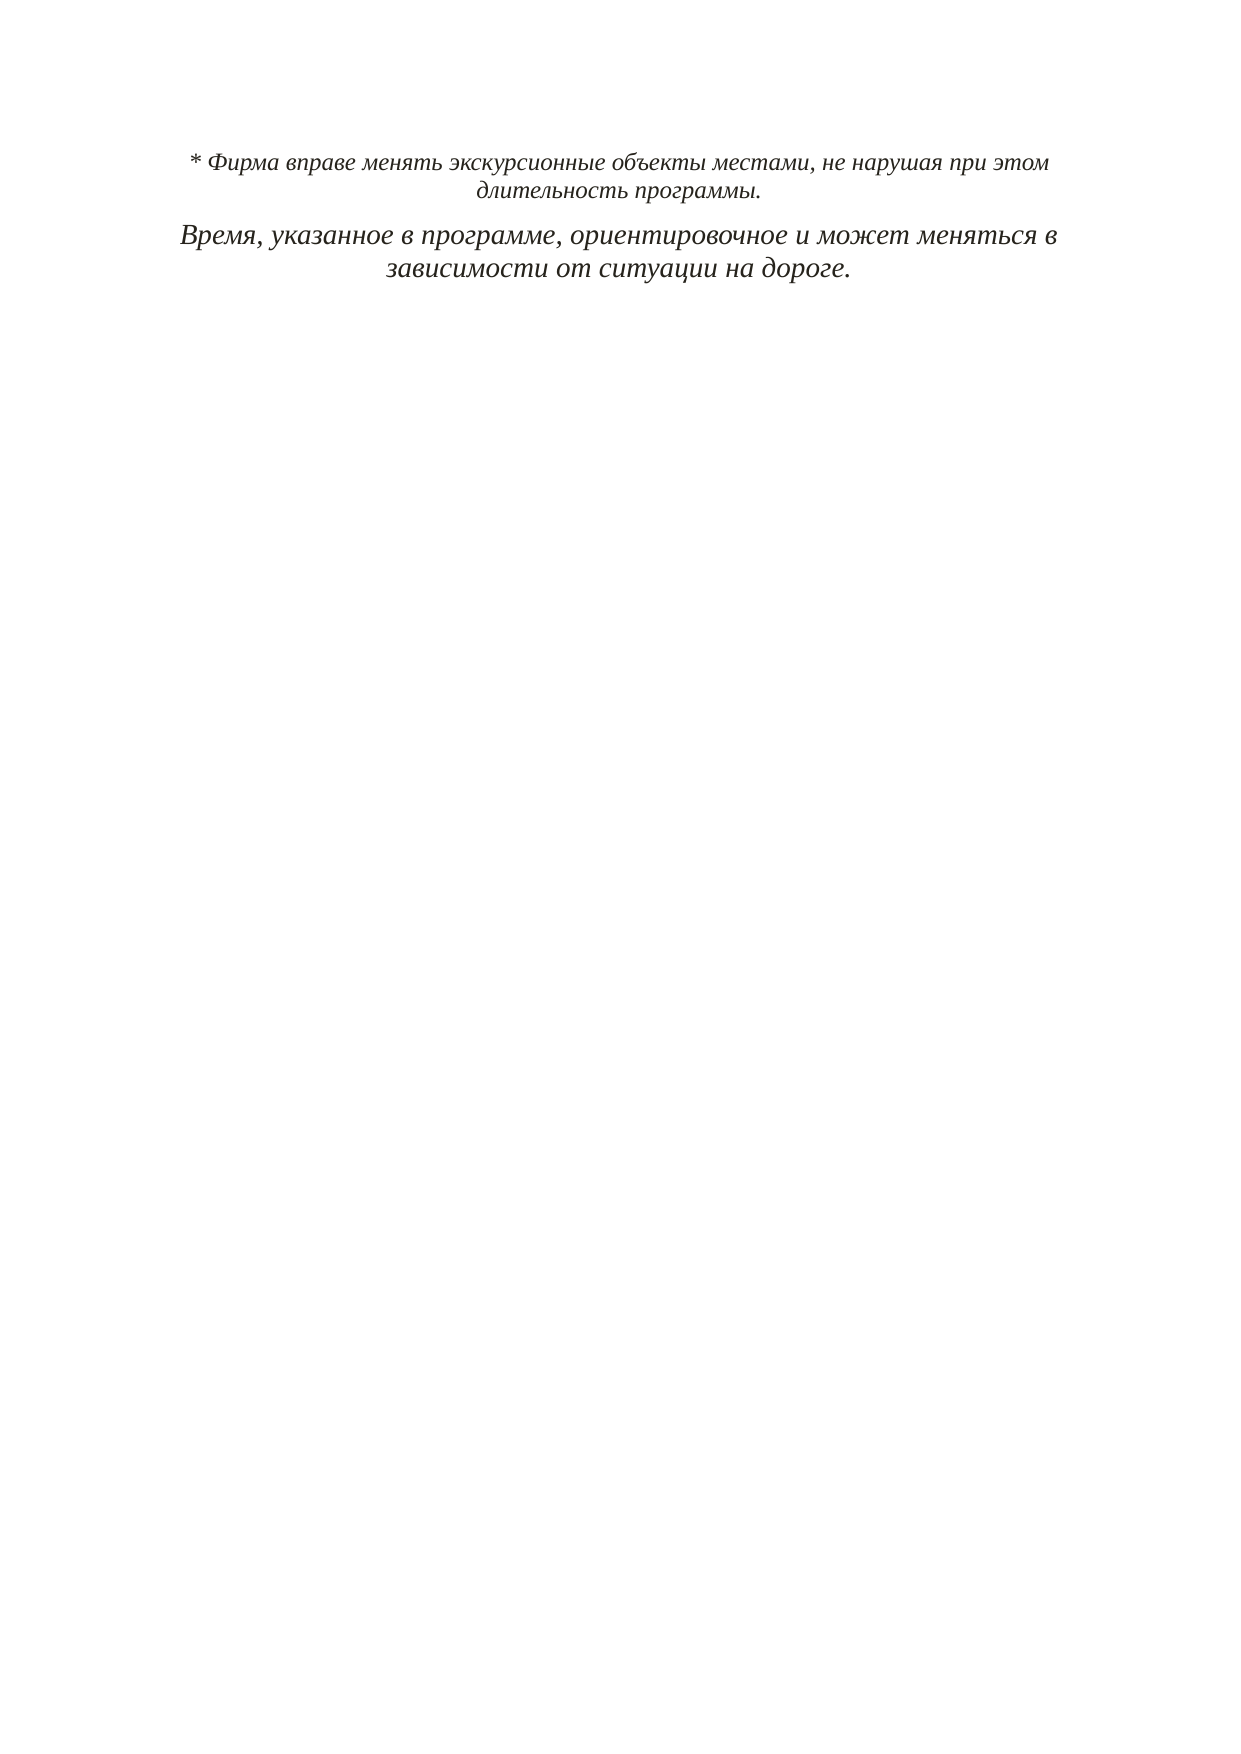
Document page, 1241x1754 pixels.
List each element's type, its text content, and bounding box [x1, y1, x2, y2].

text * Фирма вправе менять экскурсионные объекты местами, не нарушая при этом длительность программы. [118, 147, 1122, 204]
text Время, указанное в программе, ориентировочное и может меняться в зависимости от ситуации на дороге. [118, 217, 1122, 284]
